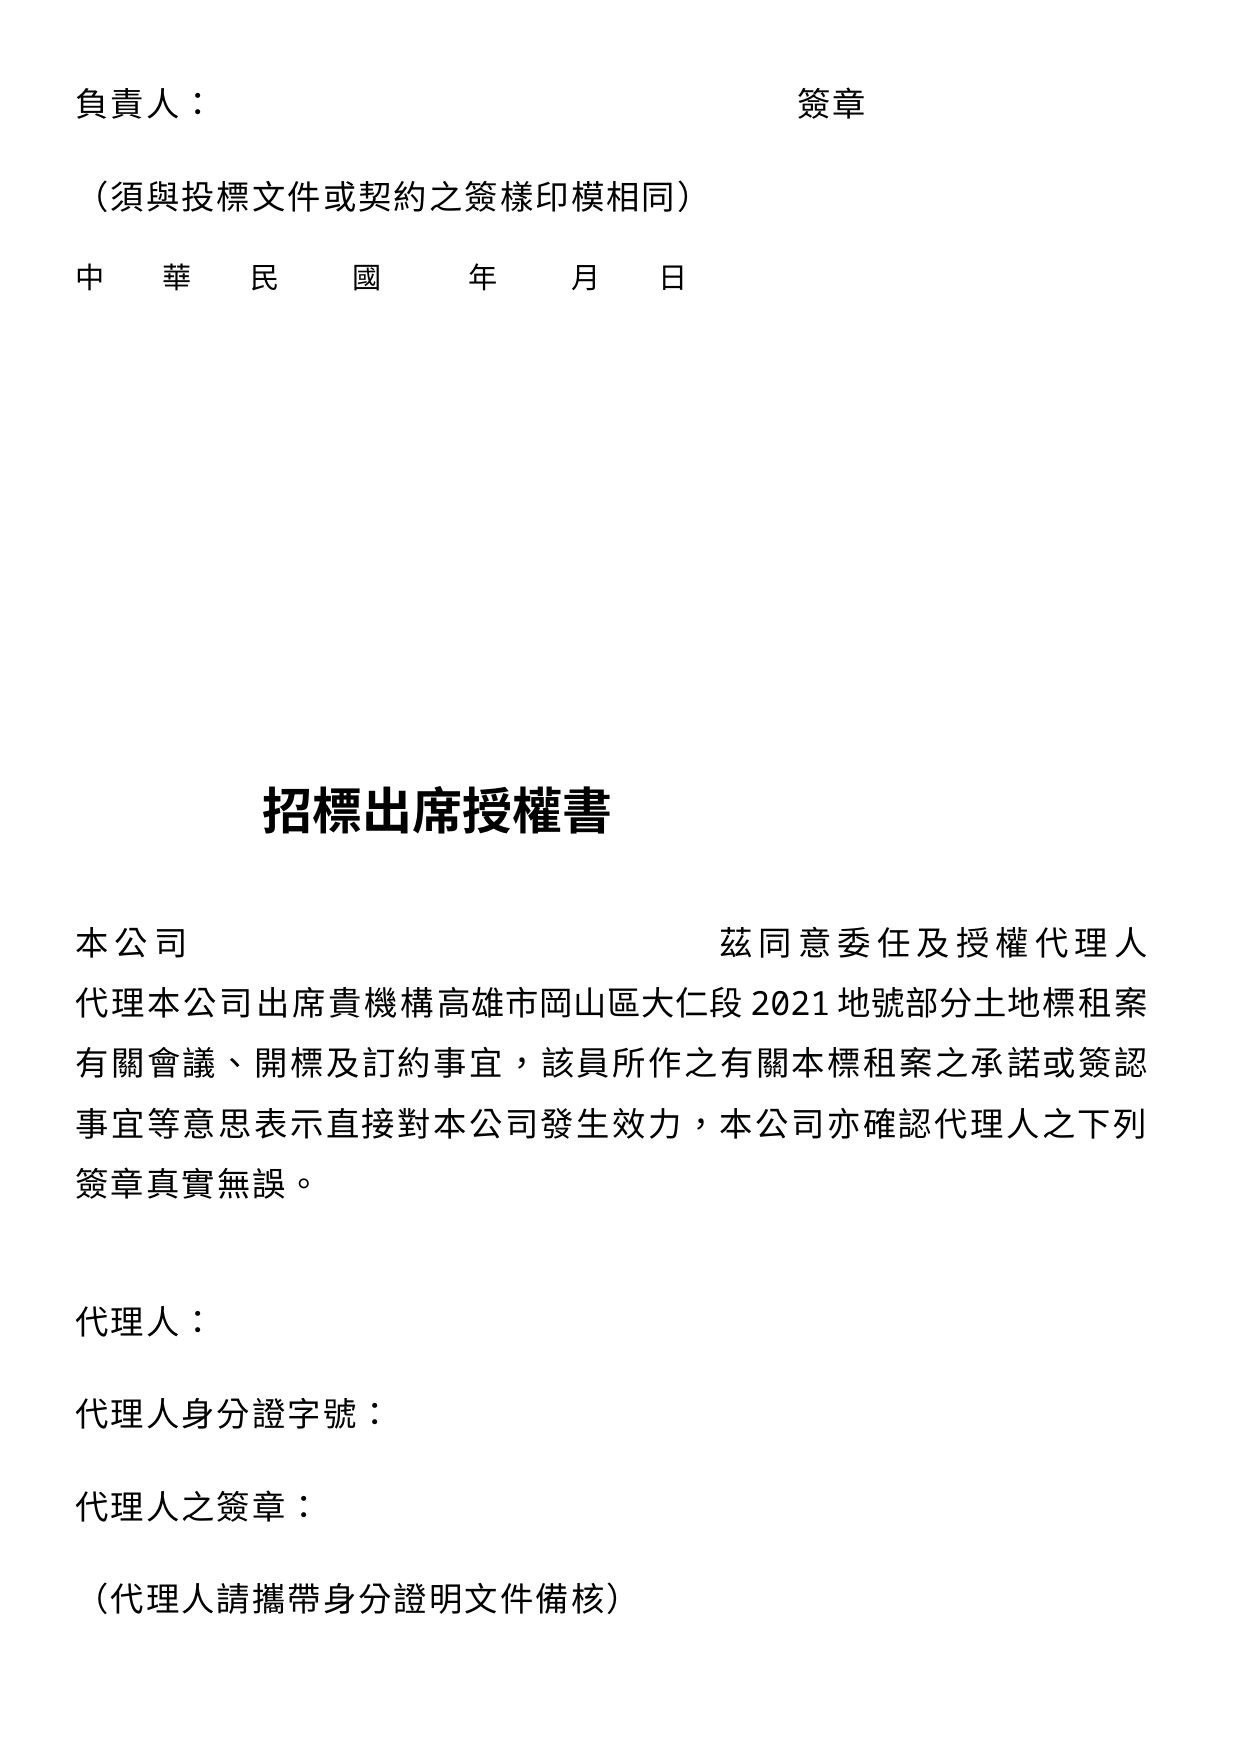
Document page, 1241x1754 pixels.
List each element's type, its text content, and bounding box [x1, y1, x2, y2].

text 負責人： 簽章 [75, 61, 1027, 123]
text 中 華 民 國 年 月 日 [75, 231, 1152, 297]
text 代理人之簽章： [75, 1463, 1078, 1526]
text 代理人身分證字號： [75, 1371, 1078, 1433]
text 招標出席授權書 [262, 735, 964, 860]
text 代理人： [75, 1278, 1078, 1341]
text （須與投標文件或契約之簽樣印模相同） [75, 153, 1027, 216]
text 本公司 茲同意委任及授權代理人 代理本公司出席貴機構高雄市岡山區大仁段2021地號部分土地標租案有關會議、開標及訂約事宜，該員所作之有關本標租案之承諾或簽認事宜等意思表示直接對本公司發生效力，本公司亦確認代理人之下列簽章真實無誤。 [75, 917, 1148, 1206]
text （代理人請攜帶身分證明文件備核） [75, 1556, 1078, 1618]
